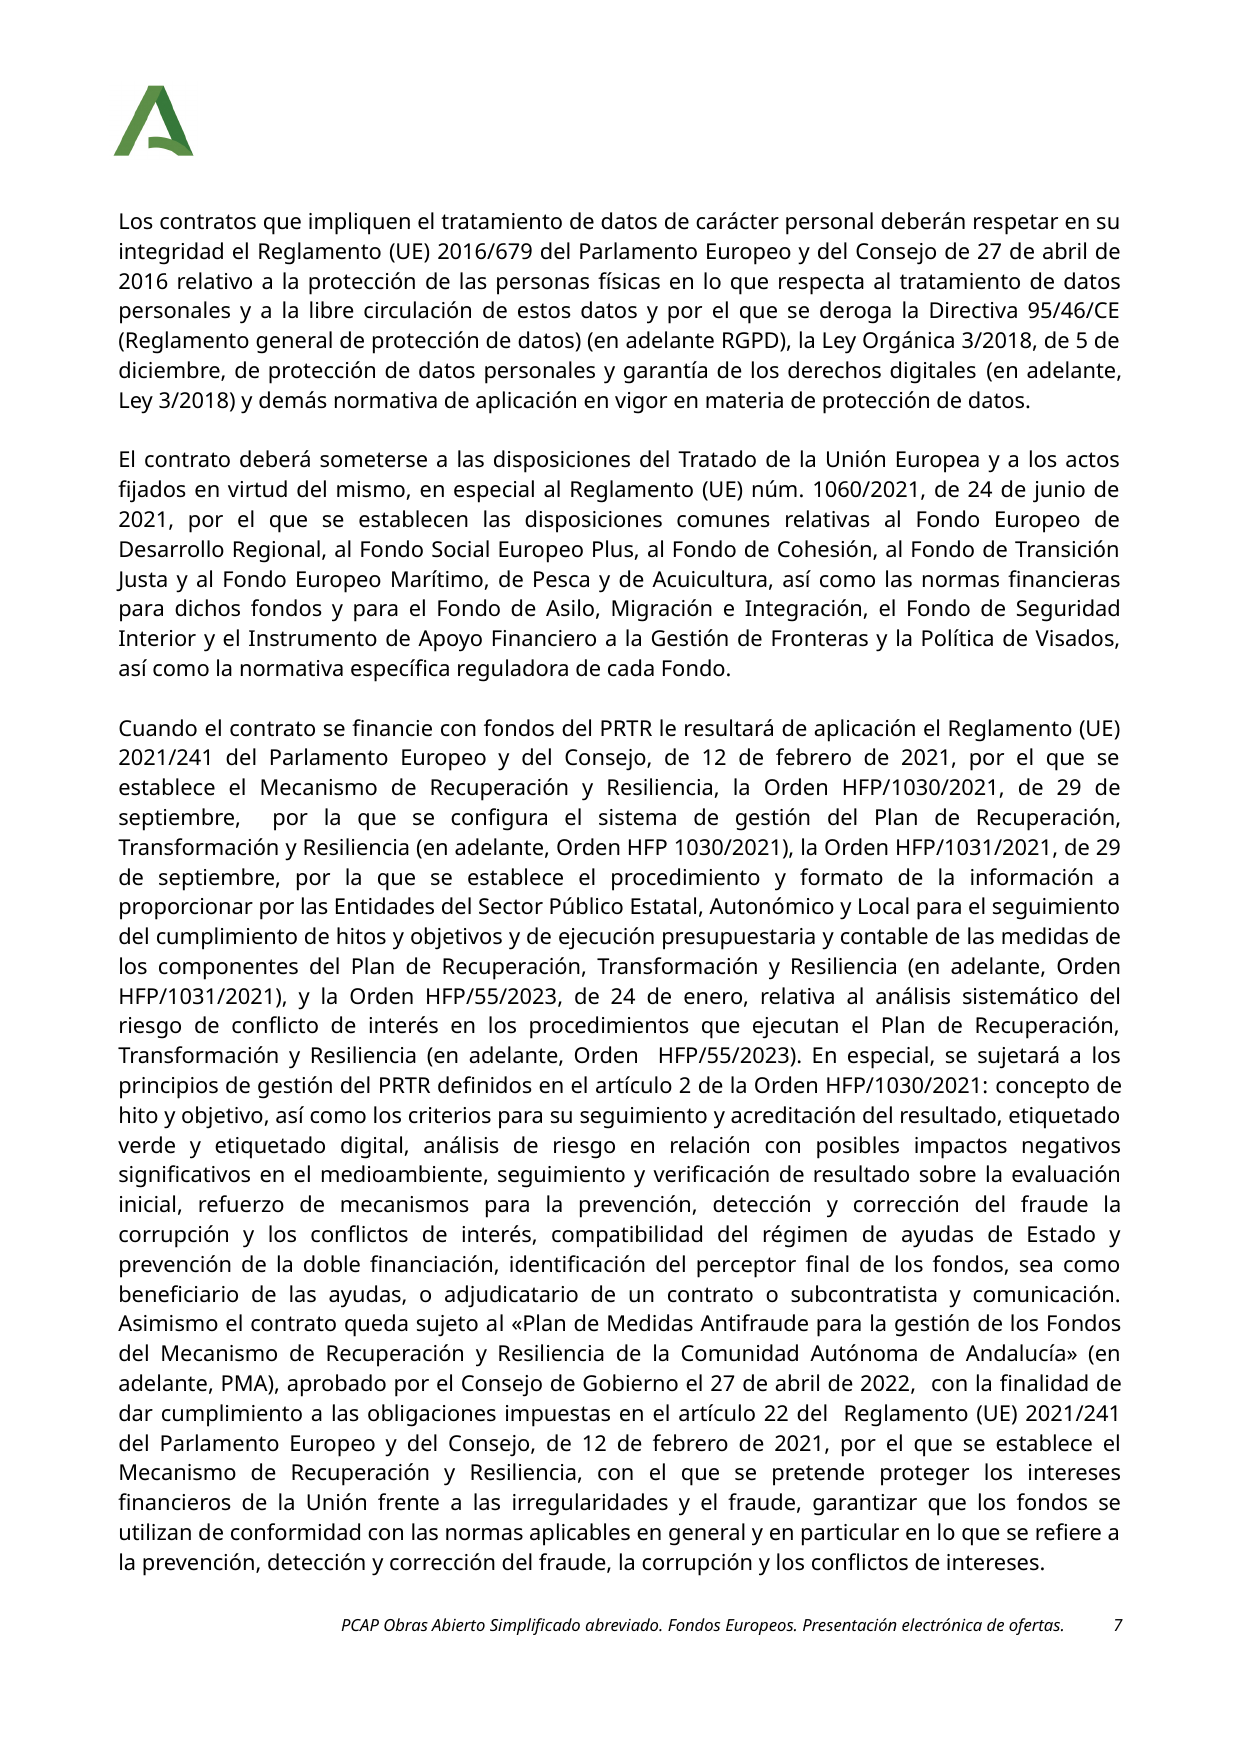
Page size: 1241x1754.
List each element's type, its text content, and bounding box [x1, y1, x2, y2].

text El contrato deberá someterse a las disposiciones del Tratado de la Unión Europea y a los actos fijados en virtud del mismo, en especial al Reglamento (UE) núm. 1060/2021, de 24 de junio de 2021, por el que se establecen las disposiciones comunes relativas al Fondo Europeo de Desarrollo Regional, al Fondo Social Europeo Plus, al Fondo de Cohesión, al Fondo de Transición Justa y al Fondo Europeo Marítimo, de Pesca y de Acuicultura, así como las normas financieras para dichos fondos y para el Fondo de Asilo, Migración e Integración, el Fondo de Seguridad Interior y el Instrumento de Apoyo Financiero a la Gestión de Fronteras y la Política de Visados, así como la normativa específica reguladora de cada Fondo. [118, 444, 1122, 683]
text Los contratos que impliquen el tratamiento de datos de carácter personal deberán respetar en su integridad el Reglamento (UE) 2016/679 del Parlamento Europeo y del Consejo de 27 de abril de 2016 relativo a la protección de las personas físicas en lo que respecta al tratamiento de datos personales y a la libre circulación de estos datos y por el que se deroga la Directiva 95/46/CE (Reglamento general de protección de datos) (en adelante RGPD), la Ley Orgánica 3/2018, de 5 de diciembre, de protección de datos personales y garantía de los derechos digitales (en adelante, Ley 3/2018) y demás normativa de aplicación en vigor en materia de protección de datos. [118, 206, 1122, 415]
picture [109, 81, 198, 160]
text Cuando el contrato se financie con fondos del PRTR le resultará de aplicación el Reglamento (UE) 2021/241 del Parlamento Europeo y del Consejo, de 12 de febrero de 2021, por el que se establece el Mecanismo de Recuperación y Resiliencia, la Orden HFP/1030/2021, de 29 de septiembre, por la que se configura el sistema de gestión del Plan de Recuperación, Transformación y Resiliencia (en adelante, Orden HFP 1030/2021), la Orden HFP/1031/2021, de 29 de septiembre, por la que se establece el procedimiento y formato de la información a proporcionar por las Entidades del Sector Público Estatal, Autonómico y Local para el seguimiento del cumplimiento de hitos y objetivos y de ejecución presupuestaria y contable de las medidas de los componentes del Plan de Recuperación, Transformación y Resiliencia (en adelante, Orden HFP/1031/2021), y la Orden HFP/55/2023, de 24 de enero, relativa al análisis sistemático del riesgo de conflicto de interés en los procedimientos que ejecutan el Plan de Recuperación, Transformación y Resiliencia (en adelante, Orden HFP/55/2023). En especial, se sujetará a los principios de gestión del PRTR definidos en el artículo 2 de la Orden HFP/1030/2021: concepto de hito y objetivo, así como los criterios para su seguimiento y acreditación del resultado, etiquetado verde y etiquetado digital, análisis de riesgo en relación con posibles impactos negativos significativos en el medioambiente, seguimiento y verificación de resultado sobre la evaluación inicial, refuerzo de mecanismos para la prevención, detección y corrección del fraude la corrupción y los conflictos de interés, compatibilidad del régimen de ayudas de Estado y prevención de la doble financiación, identificación del perceptor final de los fondos, sea como beneficiario de las ayudas, o adjudicatario de un contrato o subcontratista y comunicación. Asimismo el contrato queda sujeto al «Plan de Medidas Antifraude para la gestión de los Fondos del Mecanismo de Recuperación y Resiliencia de la Comunidad Autónoma de Andalucía» (en adelante, PMA), aprobado por el Consejo de Gobierno el 27 de abril de 2022, con la finalidad de dar cumplimiento a las obligaciones impuestas en el artículo 22 del Reglamento (UE) 2021/241 del Parlamento Europeo y del Consejo, de 12 de febrero de 2021, por el que se establece el Mecanismo de Recuperación y Resiliencia, con el que se pretende proteger los intereses financieros de la Unión frente a las irregularidades y el fraude, garantizar que los fondos se utilizan de conformidad con las normas aplicables en general y en particular en lo que se refiere a la prevención, detección y corrección del fraude, la corrupción y los conflictos de intereses. [118, 713, 1122, 1577]
